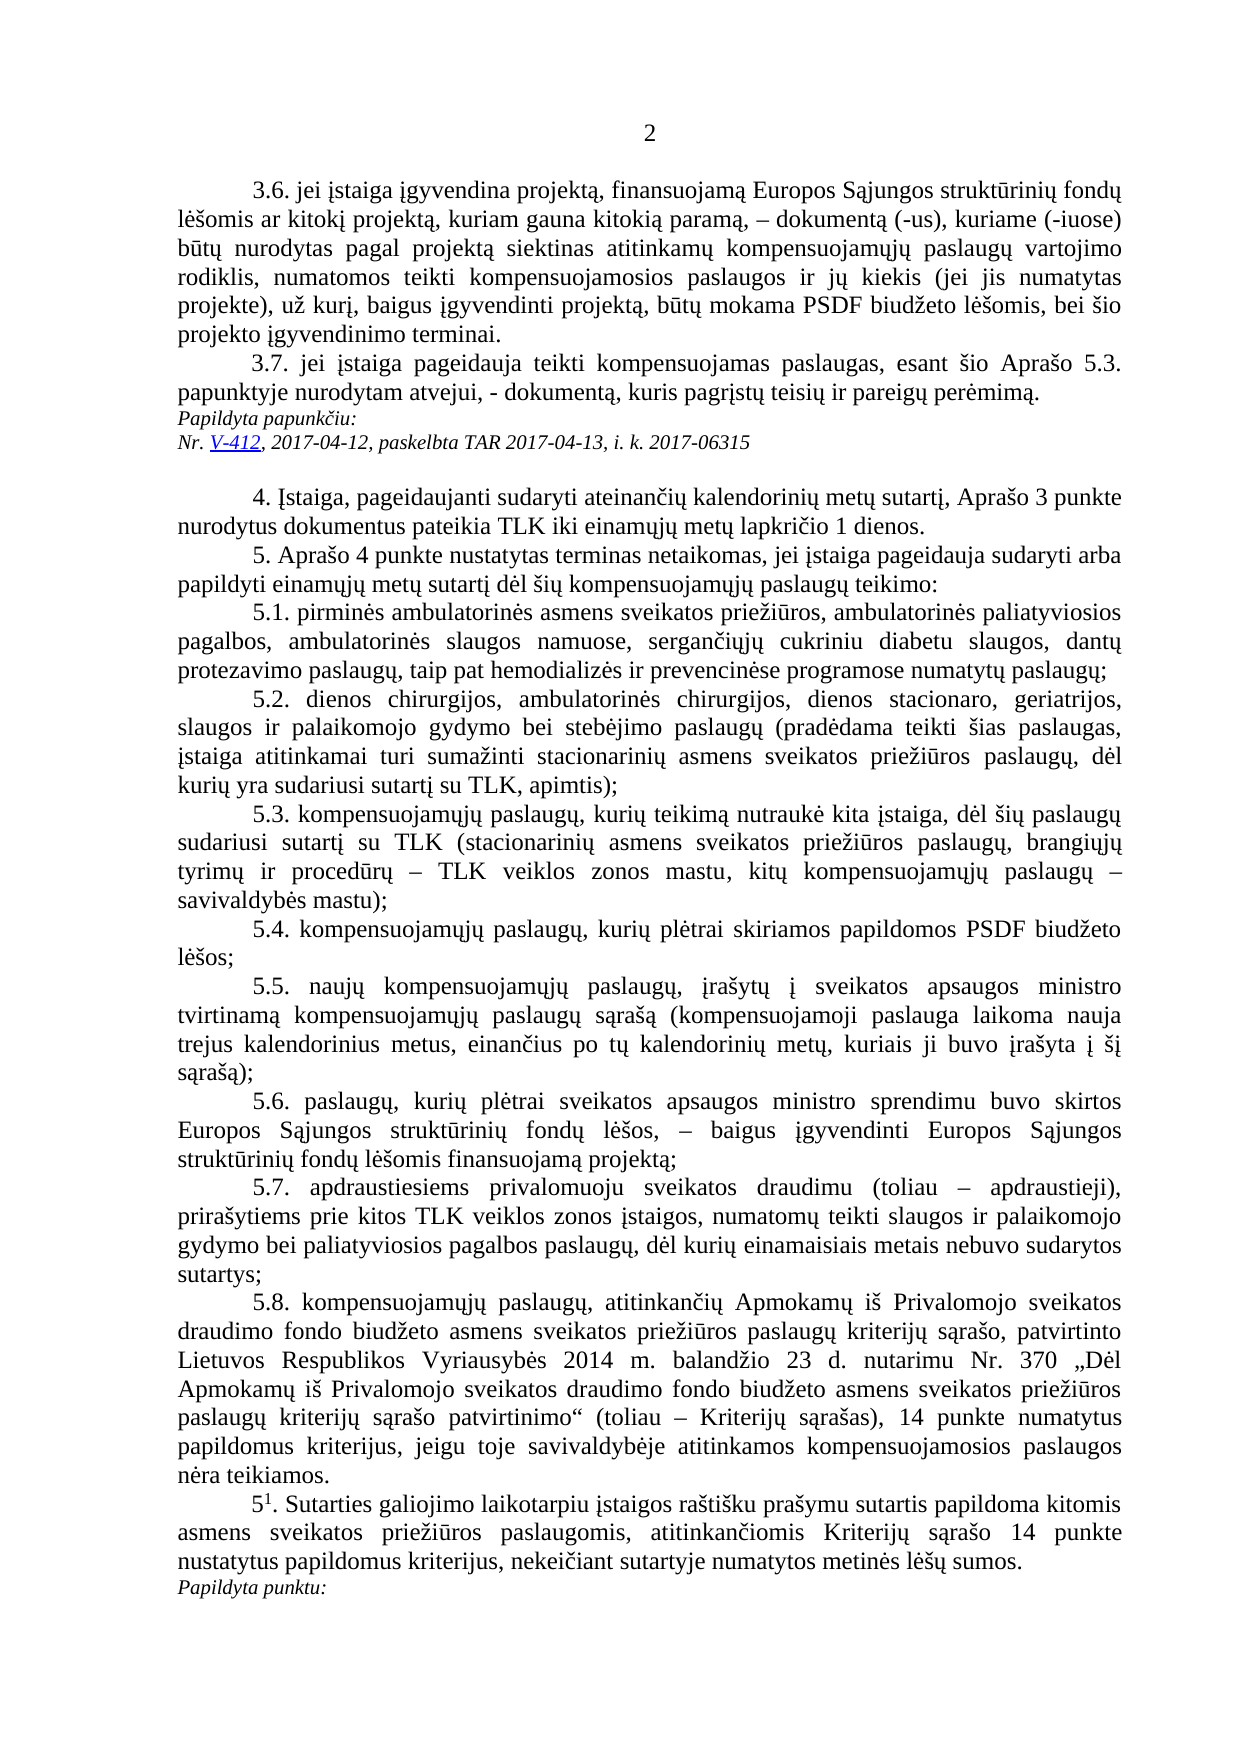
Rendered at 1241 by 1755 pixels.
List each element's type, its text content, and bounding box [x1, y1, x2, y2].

text 4. Įstaiga, pageidaujanti sudaryti ateinančių kalendorinių metų sutartį, Aprašo 3 punkte nurodytus dokumentus pateikia TLK iki einamųjų metų lapkričio 1 dienos. [177, 482, 1122, 540]
text 5.3. kompensuojamųjų paslaugų, kurių teikimą nutraukė kita įstaiga, dėl šių paslaugų sudariusi sutartį su TLK (stacionarinių asmens sveikatos priežiūros paslaugų, brangiųjų tyrimų ir procedūrų – TLK veiklos zonos mastu, kitų kompensuojamųjų paslaugų – savivaldybės mastu); [177, 799, 1122, 914]
text 5.5. naujų kompensuojamųjų paslaugų, įrašytų į sveikatos apsaugos ministro tvirtinamą kompensuojamųjų paslaugų sąrašą (kompensuojamoji paslauga laikoma nauja trejus kalendorinius metus, einančius po tų kalendorinių metų, kuriais ji buvo įrašyta į šį sąrašą); [177, 971, 1122, 1086]
text 3.7. jei įstaiga pageidauja teikti kompensuojamas paslaugas, esant šio Aprašo 5.3. papunktyje nurodytam atvejui, - dokumentą, kuris pagrįstų teisių ir pareigų perėmimą. [177, 348, 1122, 406]
text 51. Sutarties galiojimo laikotarpiu įstaigos raštišku prašymu sutartis papildoma kitomis asmens sveikatos priežiūros paslaugomis, atitinkančiomis Kriterijų sąrašo 14 punkte nustatytus papildomus kriterijus, nekeičiant sutartyje numatytos metinės lėšų sumos. [177, 1489, 1122, 1575]
text 5.7. apdraustiesiems privalomuoju sveikatos draudimu (toliau – apdraustieji), prirašytiems prie kitos TLK veiklos zonos įstaigos, numatomų teikti slaugos ir palaikomojo gydymo bei paliatyviosios pagalbos paslaugų, dėl kurių einamaisiais metais nebuvo sudarytos sutartys; [177, 1172, 1122, 1287]
text Papildyta papunkčiu: [177, 406, 1122, 430]
text 5.8. kompensuojamųjų paslaugų, atitinkančių Apmokamų iš Privalomojo sveikatos draudimo fondo biudžeto asmens sveikatos priežiūros paslaugų kriterijų sąrašo, patvirtinto Lietuvos Respublikos Vyriausybės 2014 m. balandžio 23 d. nutarimu Nr. 370 „Dėl Apmokamų iš Privalomojo sveikatos draudimo fondo biudžeto asmens sveikatos priežiūros paslaugų kriterijų sąrašo patvirtinimo“ (toliau – Kriterijų sąrašas), 14 punkte numatytus papildomus kriterijus, jeigu toje savivaldybėje atitinkamos kompensuojamosios paslaugos nėra teikiamos. [177, 1287, 1122, 1489]
text Nr. V-412, 2017-04-12, paskelbta TAR 2017-04-13, i. k. 2017-06315 [177, 430, 1122, 454]
text 5.2. dienos chirurgijos, ambulatorinės chirurgijos, dienos stacionaro, geriatrijos, slaugos ir palaikomojo gydymo bei stebėjimo paslaugų (pradėdama teikti šias paslaugas, įstaiga atitinkamai turi sumažinti stacionarinių asmens sveikatos priežiūros paslaugų, dėl kurių yra sudariusi sutartį su TLK, apimtis); [177, 684, 1122, 799]
text 5.6. paslaugų, kurių plėtrai sveikatos apsaugos ministro sprendimu buvo skirtos Europos Sąjungos struktūrinių fondų lėšos, – baigus įgyvendinti Europos Sąjungos struktūrinių fondų lėšomis finansuojamą projektą; [177, 1086, 1122, 1172]
text 3.6. jei įstaiga įgyvendina projektą, finansuojamą Europos Sąjungos struktūrinių fondų lėšomis ar kitokį projektą, kuriam gauna kitokią paramą, – dokumentą (-us), kuriame (-iuose) būtų nurodytas pagal projektą siektinas atitinkamų kompensuojamųjų paslaugų vartojimo rodiklis, numatomos teikti kompensuojamosios paslaugos ir jų kiekis (jei jis numatytas projekte), už kurį, baigus įgyvendinti projektą, būtų mokama PSDF biudžeto lėšomis, bei šio projekto įgyvendinimo terminai. [177, 176, 1122, 348]
text Papildyta punktu: [177, 1575, 1122, 1599]
text 5.1. pirminės ambulatorinės asmens sveikatos priežiūros, ambulatorinės paliatyviosios pagalbos, ambulatorinės slaugos namuose, sergančiųjų cukriniu diabetu slaugos, dantų protezavimo paslaugų, taip pat hemodializės ir prevencinėse programose numatytų paslaugų; [177, 597, 1122, 684]
text 5. Aprašo 4 punkte nustatytas terminas netaikomas, jei įstaiga pageidauja sudaryti arba papildyti einamųjų metų sutartį dėl šių kompensuojamųjų paslaugų teikimo: [177, 540, 1122, 597]
text 5.4. kompensuojamųjų paslaugų, kurių plėtrai skiriamos papildomos PSDF biudžeto lėšos; [177, 914, 1122, 971]
